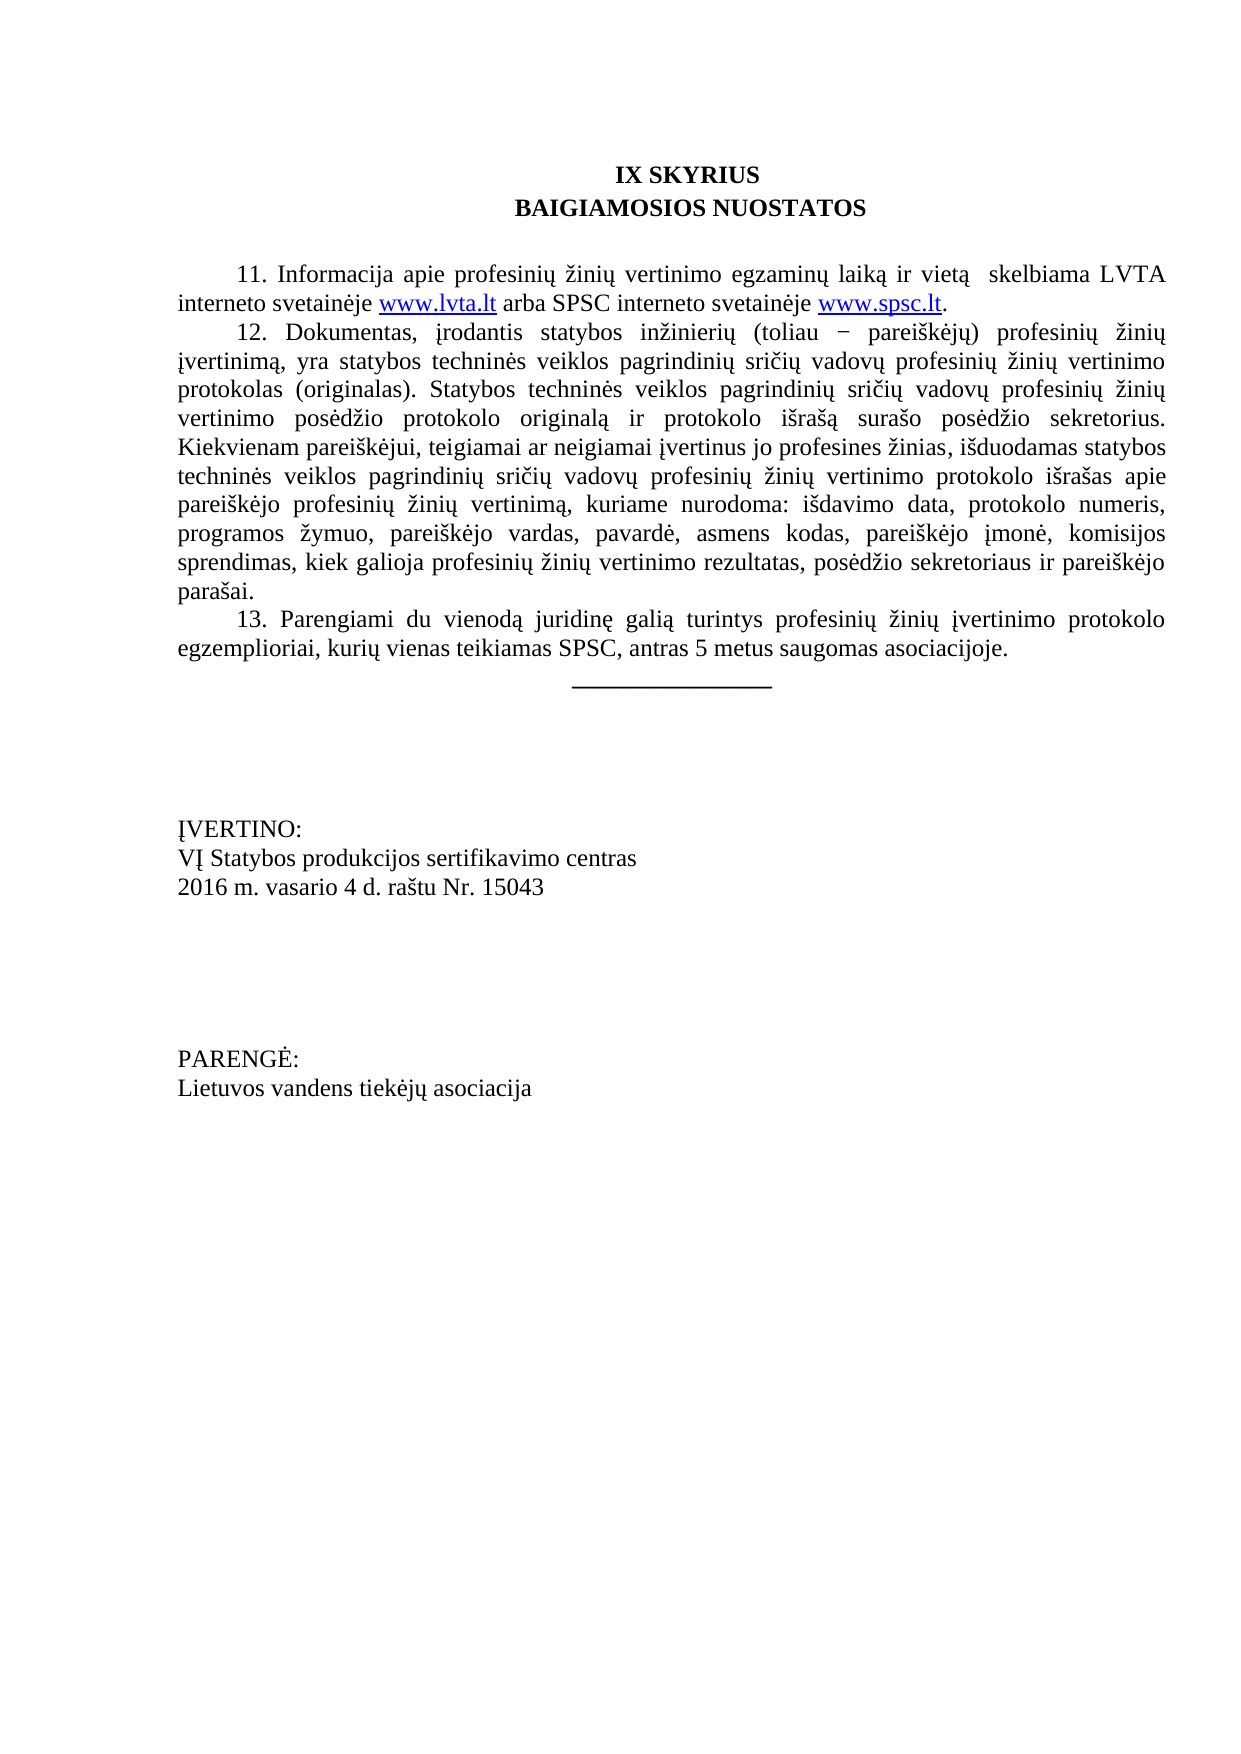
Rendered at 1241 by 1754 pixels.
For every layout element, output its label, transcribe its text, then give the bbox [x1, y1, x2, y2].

text VĮ Statybos produkcijos sertifikavimo centras [177, 843, 1166, 872]
text 12. Dokumentas, įrodantis statybos inžinierių (toliau − pareiškėjų) profesinių žinių įvertinimą, yra statybos techninės veiklos pagrindinių sričių vadovų profesinių žinių vertinimo protokolas (originalas). Statybos techninės veiklos pagrindinių sričių vadovų profesinių žinių vertinimo posėdžio protokolo originalą ir protokolo išrašą surašo posėdžio sekretorius. Kiekvienam pareiškėjui, teigiamai ar neigiamai įvertinus jo profesines žinias, išduodamas statybos techninės veiklos pagrindinių sričių vadovų profesinių žinių vertinimo protokolo išrašas apie pareiškėjo profesinių žinių vertinimą, kuriame nurodoma: išdavimo data, protokolo numeris, programos žymuo, pareiškėjo vardas, pavardė, asmens kodas, pareiškėjo įmonė, komisijos sprendimas, kiek galioja profesinių žinių vertinimo rezultatas, posėdžio sekretoriaus ir pareiškėjo parašai. [177, 317, 1166, 604]
text ________________ [177, 662, 1166, 691]
text 2016 m. vasario 4 d. raštu Nr. 15043 [177, 872, 1166, 901]
text ĮVERTINO: [177, 814, 1166, 843]
text BAIGIAMOSIOS NUOSTATOS [215, 193, 1166, 222]
text PARENGĖ: [177, 1044, 1166, 1073]
text Lietuvos vandens tiekėjų asociacija [177, 1073, 1166, 1102]
text IX SKYRIUS [215, 160, 1166, 189]
text 13. Parengiami du vienodą juridinę galią turintys profesinių žinių įvertinimo protokolo egzemplioriai, kurių vienas teikiamas SPSC, antras 5 metus saugomas asociacijoje. [177, 604, 1166, 662]
text 11. Informacija apie profesinių žinių vertinimo egzaminų laiką ir vietą skelbiama LVTA interneto svetainėje www.lvta.lt arba SPSC interneto svetainėje www.spsc.lt. [177, 259, 1166, 317]
